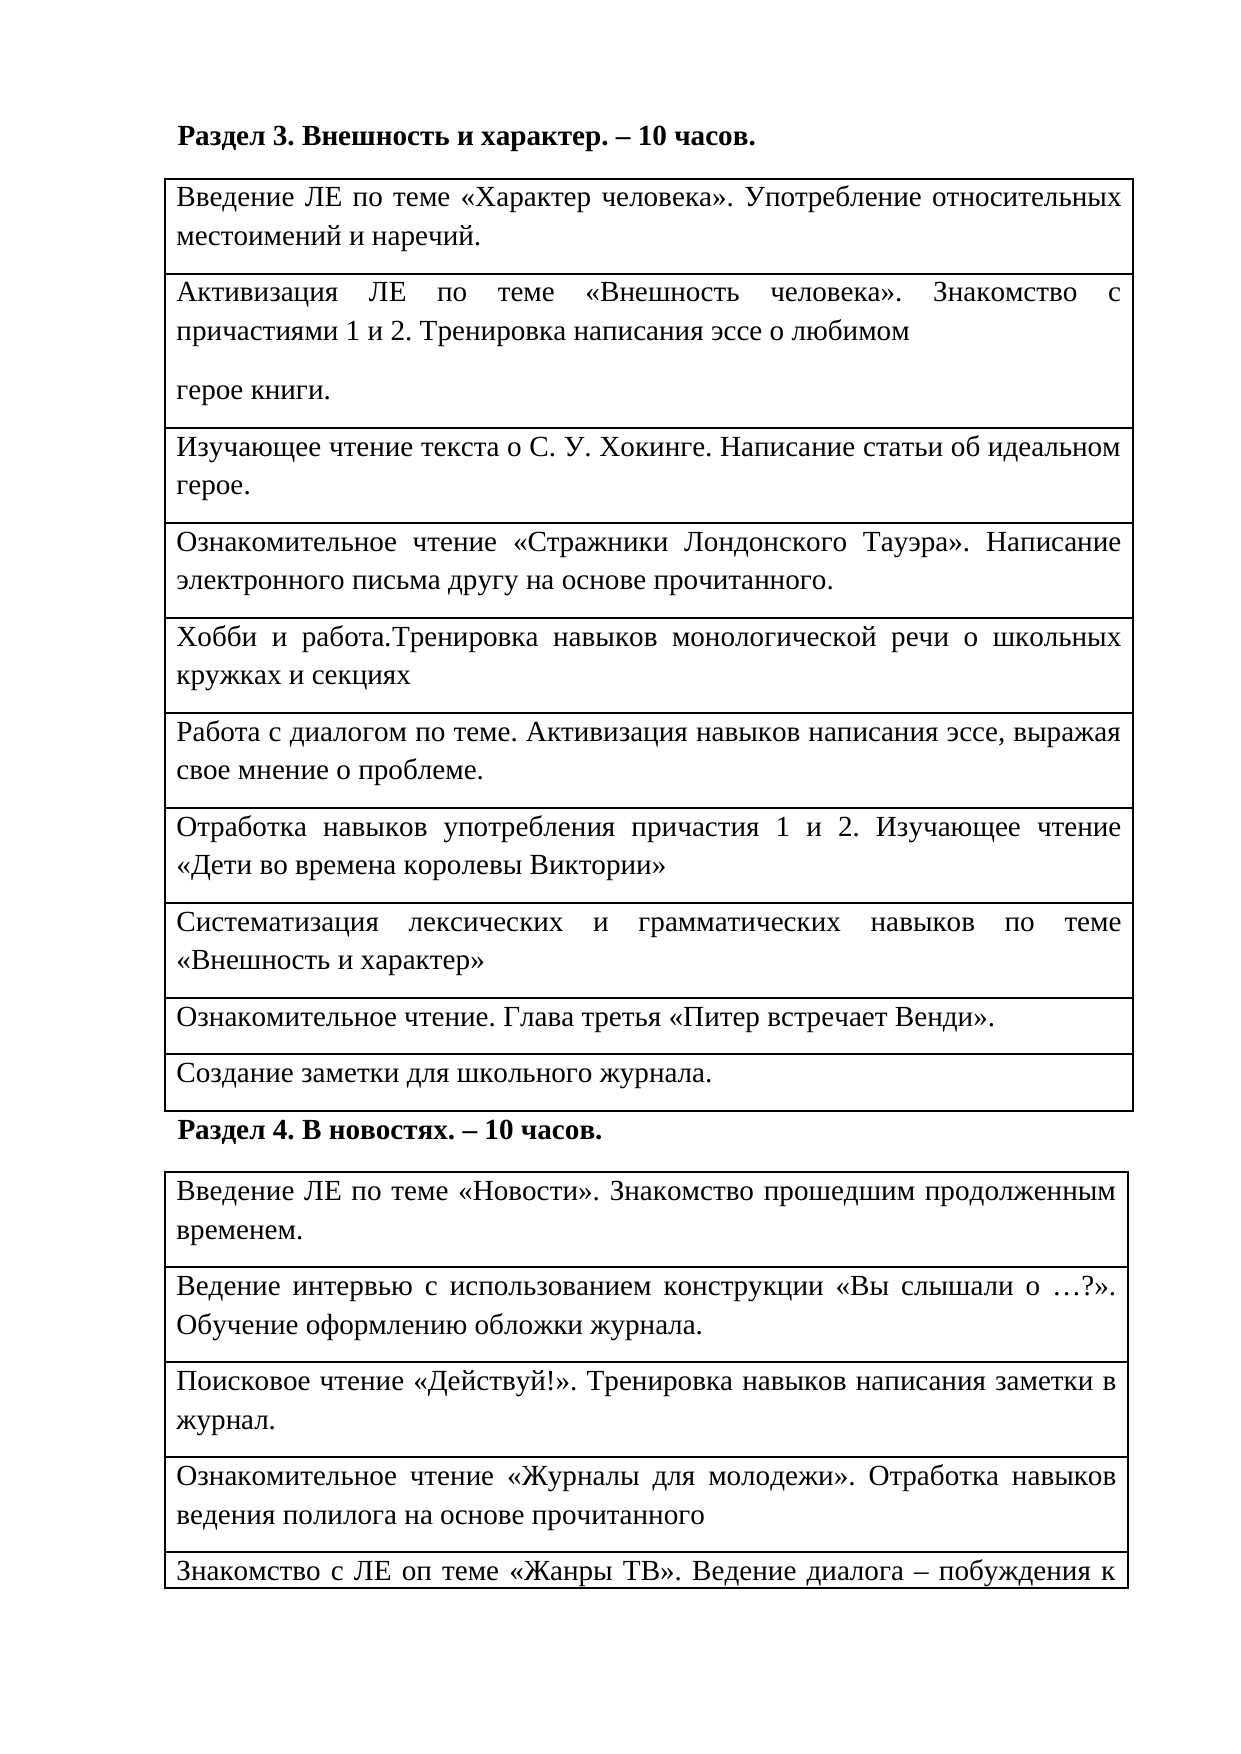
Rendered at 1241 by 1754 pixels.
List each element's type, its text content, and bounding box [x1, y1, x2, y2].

table_cell Отработка навыков употребления причастия 1 и 2. Изучающее чтение «Дети во времена королевы Виктории» [166, 809, 1132, 902]
table_cell Хобби и работа.Тренировка навыков монологической речи о школьных кружках и секциях [166, 619, 1132, 712]
table_cell Поисковое чтение «Действуй!». Тренировка навыков написания заметки в журнал. [166, 1363, 1127, 1456]
table_cell Ознакомительное чтение. Глава третья «Питер встречает Венди». [166, 999, 1132, 1053]
table_cell Создание заметки для школьного журнала. [166, 1055, 1132, 1110]
table_cell Ознакомительное чтение «Стражники Лондонского Тауэра». Написание электронного письма другу на основе прочитанного. [166, 524, 1132, 617]
text Раздел 4. В новостях. – 10 часов. [177, 1112, 1152, 1145]
text Раздел 3. Внешность и характер. – 10 часов. [177, 118, 1152, 152]
table_cell Работа с диалогом по теме. Активизация навыков написания эссе, выражая свое мнение о проблеме. [166, 714, 1132, 807]
table_cell Изучающее чтение текста о С. У. Хокинге. Написание статьи об идеальном герое. [166, 429, 1132, 522]
table_header Введение ЛЕ по теме «Новости». Знакомство прошедшим продолженным временем. [166, 1173, 1127, 1266]
table_cell Систематизация лексических и грамматических навыков по теме «Внешность и характер» [166, 904, 1132, 997]
table_header Введение ЛЕ по теме «Характер человека». Употребление относительных местоимений и наречий. [166, 180, 1132, 272]
table_cell Активизация ЛЕ по теме «Внешность человека». Знакомство с причастиями 1 и 2. Тренировка написания эссе о любимом герое книги. [166, 275, 1132, 427]
table_cell Знакомство с ЛЕ оп теме «Жанры ТВ». Ведение диалога – побуждения к [166, 1553, 1127, 1587]
table_cell Ведение интервью с использованием конструкции «Вы слышали о …?». Обучение оформлению обложки журнала. [166, 1268, 1127, 1361]
table_cell Ознакомительное чтение «Журналы для молодежи». Отработка навыков ведения полилога на основе прочитанного [166, 1458, 1127, 1551]
